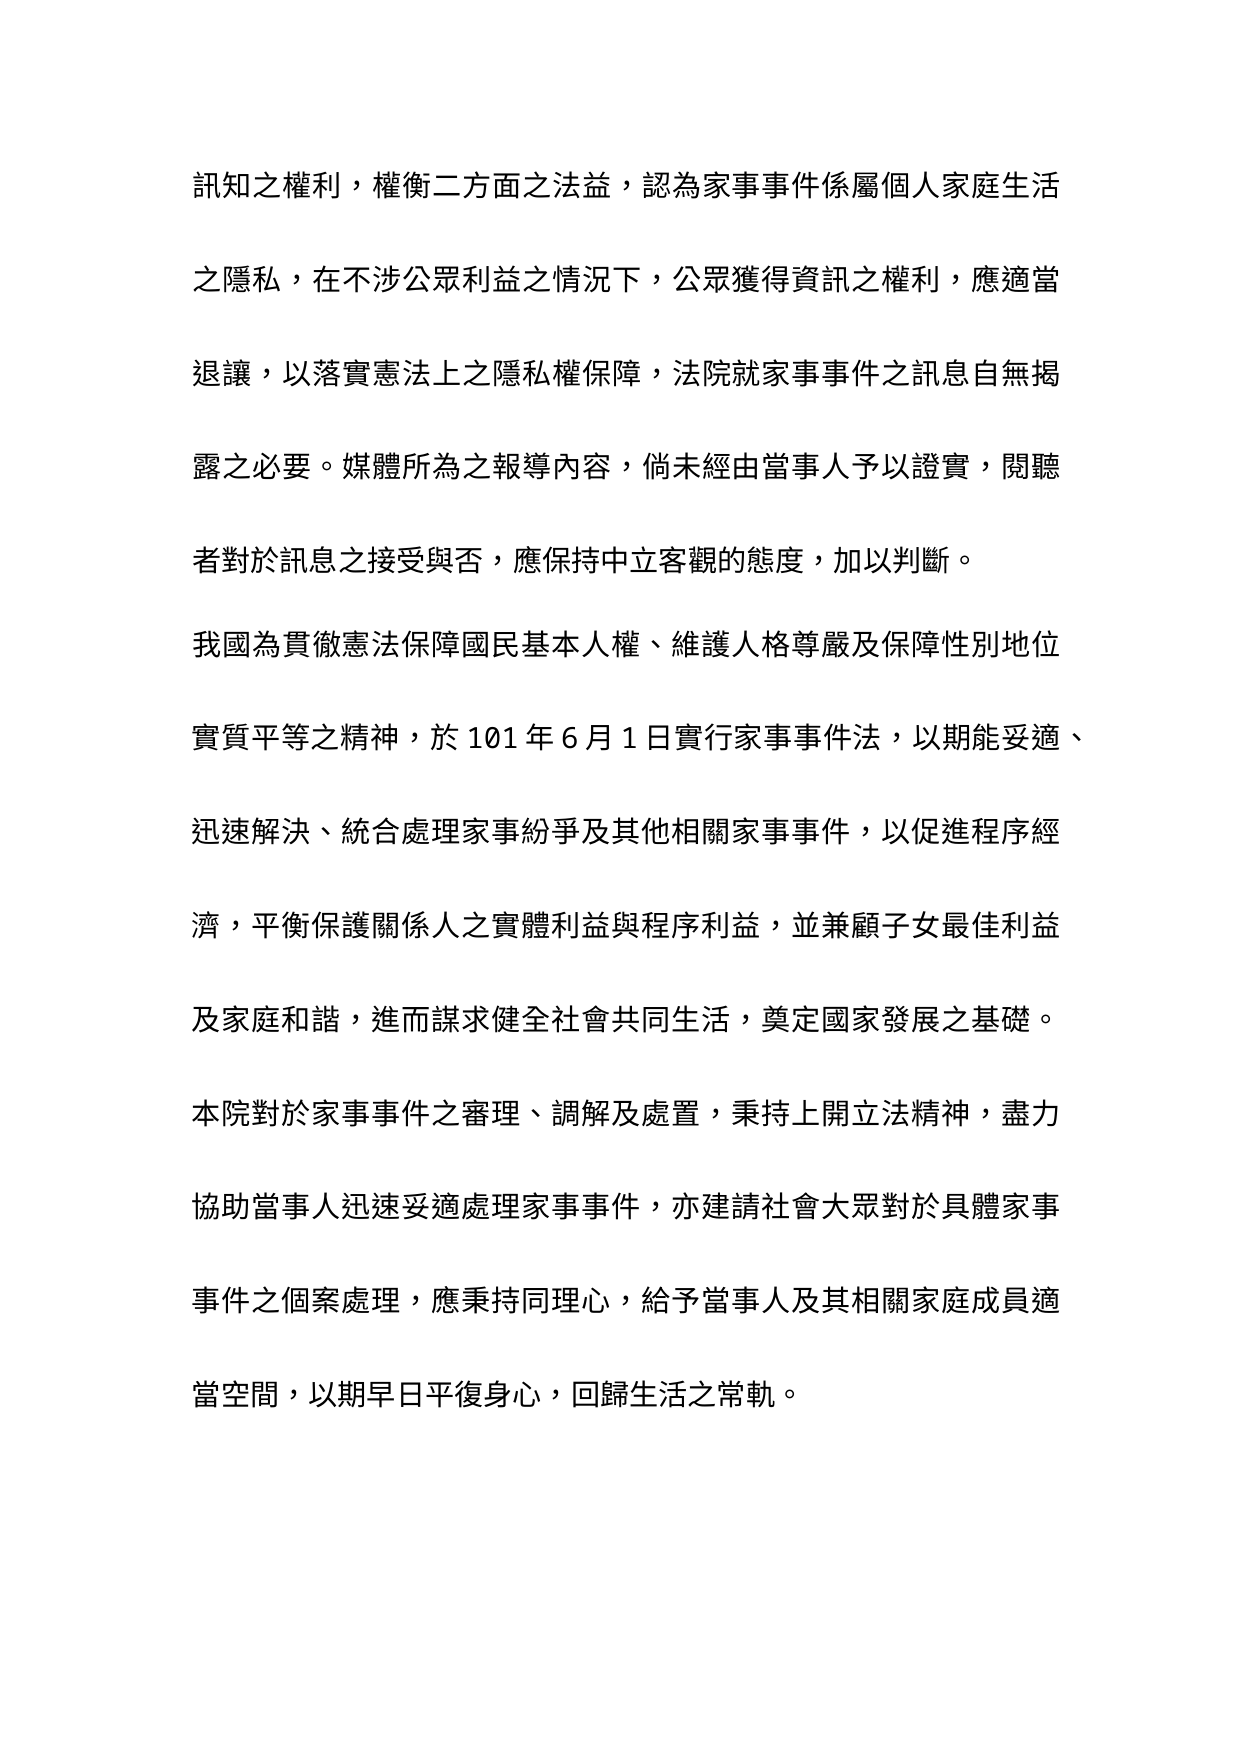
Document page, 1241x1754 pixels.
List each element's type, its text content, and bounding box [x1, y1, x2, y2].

text 訊知之權利，權衡二方面之法益，認為家事事件係屬個人家庭生活之隱私，在不涉公眾利益之情況下，公眾獲得資訊之權利，應適當退讓，以落實憲法上之隱私權保障，法院就家事事件之訊息自無揭露之必要。媒體所為之報導內容，倘未經由當事人予以證實，閱聽者對於訊息之接受與否，應保持中立客觀的態度，加以判斷。 [192, 142, 1063, 580]
text 我國為貫徹憲法保障國民基本人權、維護人格尊嚴及保障性別地位實質平等之精神，於101年6月1日實行家事事件法，以期能妥適、迅速解決、統合處理家事紛爭及其他相關家事事件，以促進程序經濟，平衡保護關係人之實體利益與程序利益，並兼顧子女最佳利益及家庭和諧，進而謀求健全社會共同生活，奠定國家發展之基礎。本院對於家事事件之審理、調解及處置，秉持上開立法精神，盡力協助當事人迅速妥適處理家事事件，亦建請社會大眾對於具體家事事件之個案處理，應秉持同理心，給予當事人及其相關家庭成員適當空間，以期早日平復身心，回歸生活之常軌。 [192, 601, 1063, 1413]
